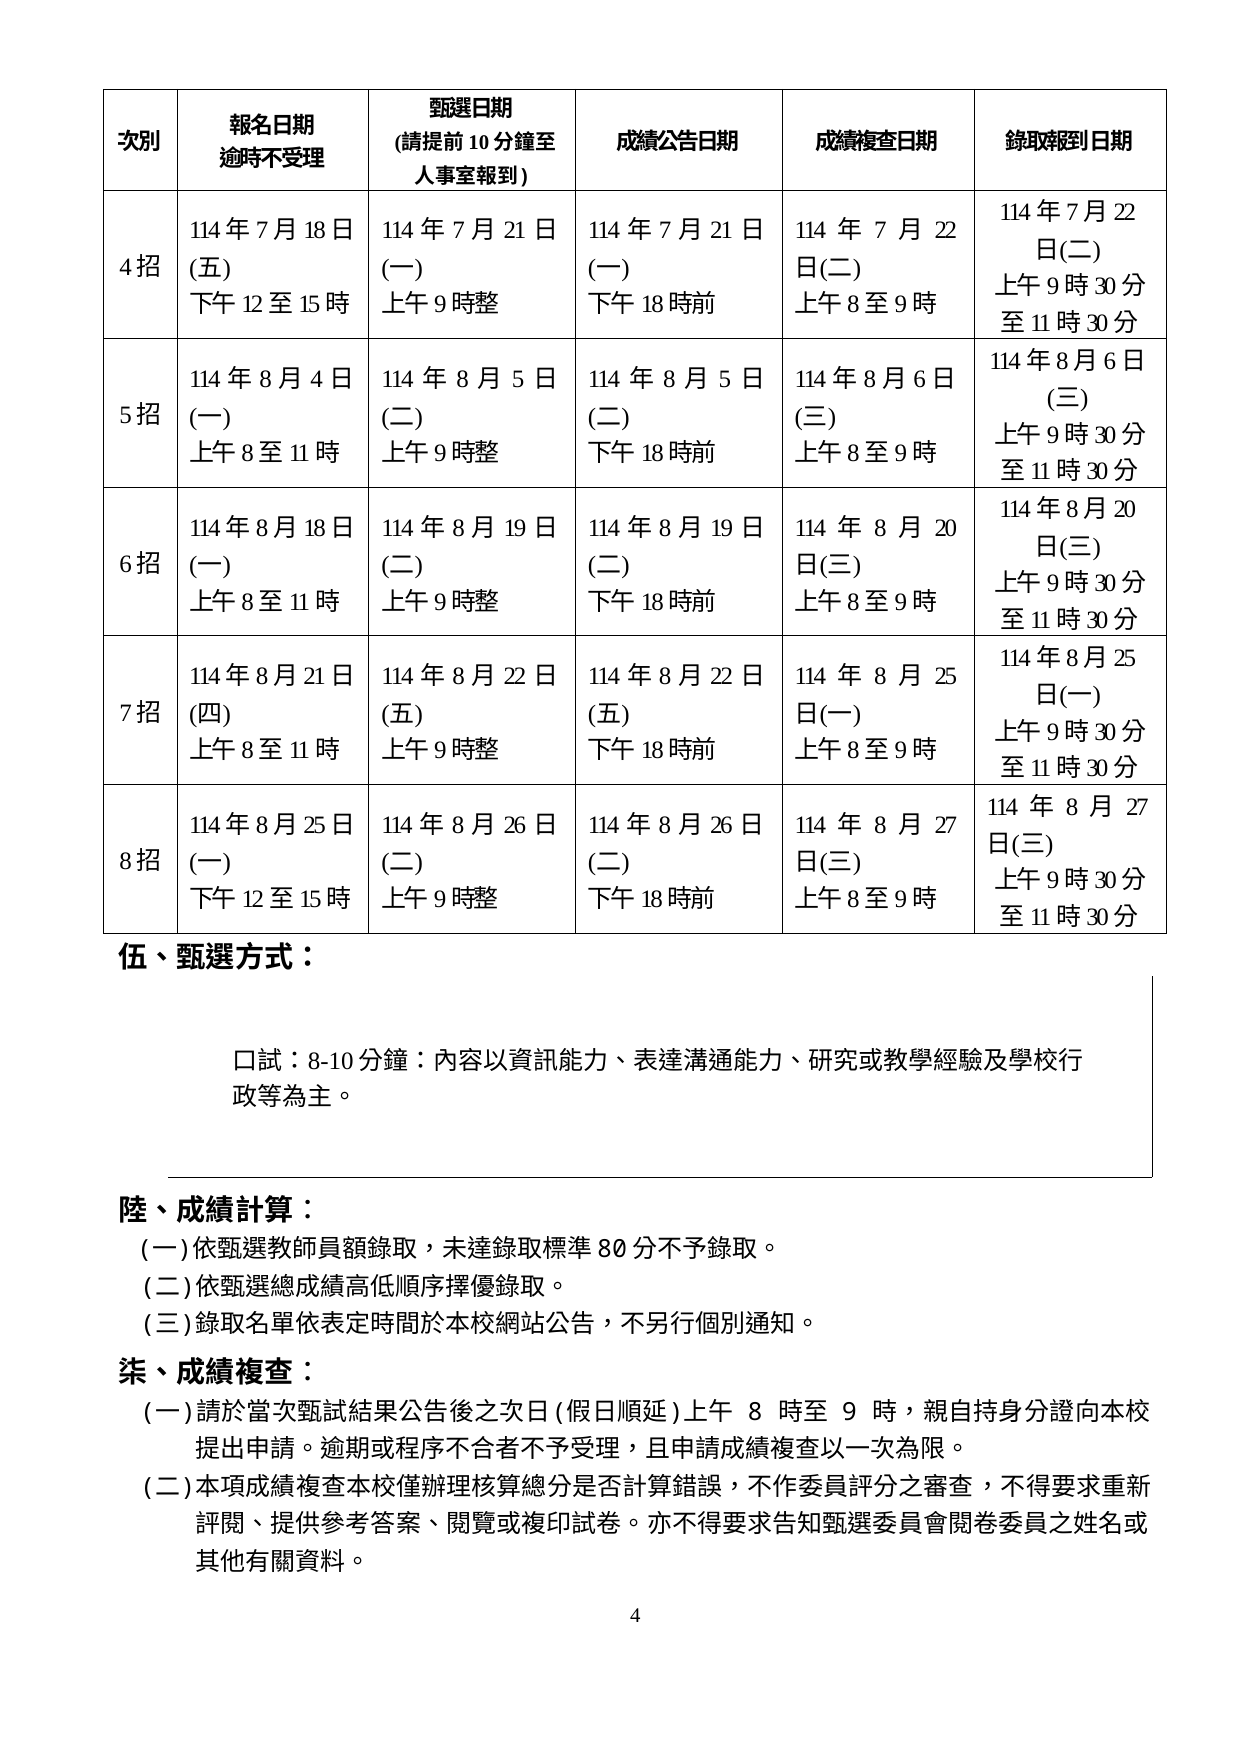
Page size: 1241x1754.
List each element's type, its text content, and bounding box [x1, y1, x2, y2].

table_cell 114年7月21日(一) 下午18時前 [576, 191, 782, 338]
table_cell 114年8月27日(三) 上午9時30分至11時30分 [975, 785, 1166, 932]
table_cell 114年8月27日(三) 上午8至9時 [783, 785, 974, 932]
table_cell 114年8月25日(一) 上午8至9時 [783, 636, 974, 784]
table_header 錄取報到日期 [975, 90, 1166, 190]
text 柒、成績複查： [118, 1352, 1152, 1390]
table_header 成績複查日期 [783, 90, 974, 190]
text 陸、成績計算： [118, 1190, 1152, 1227]
table_header 次別 [104, 90, 177, 190]
table_header 成績公告日期 [576, 90, 782, 190]
table_cell 114年7月22日(二) 上午9時30分至11時30分 [975, 191, 1166, 338]
table_cell 5招 [104, 339, 177, 487]
table_cell 114年7月22日(二) 上午8至9時 [783, 191, 974, 338]
table_cell 114年8月5日(二) 下午18時前 [576, 339, 782, 487]
table_cell 114年8月18日(一) 上午8至11時 [178, 488, 368, 635]
table_cell 114年7月18日(五) 下午12至15時 [178, 191, 368, 338]
table_cell 114年8月19日(二) 下午18時前 [576, 488, 782, 635]
table_cell 114年8月22日(五) 下午18時前 [576, 636, 782, 784]
table_header 報名日期 逾時不受理 [178, 90, 368, 190]
table_cell 114年8月20日(三) 上午9時30分至11時30分 [975, 488, 1166, 635]
text (二)依甄選總成績高低順序擇優錄取。 [140, 1265, 1152, 1302]
table_header 甄選日期 (請提前10分鐘至人事室報到) [369, 90, 575, 190]
table_cell 114年8月5日(二) 上午9時整 [369, 339, 575, 487]
table_cell 114年8月26日(二) 下午18時前 [576, 785, 782, 932]
table_cell 7招 [104, 636, 177, 784]
table_cell 6招 [104, 488, 177, 635]
text 伍、甄選方式： [118, 934, 1152, 976]
table_cell 114年8月6日(三) 上午9時30分至11時30分 [975, 339, 1166, 487]
text (二)本項成績複查本校僅辦理核算總分是否計算錯誤，不作委員評分之審查，不得要求重新評閱、提供參考答案、閱覽或複印試卷。亦不得要求告知甄選委員會閱卷委員之姓名或其他有關資料。 [140, 1465, 1152, 1577]
table_cell 114年8月21日(四) 上午8至11時 [178, 636, 368, 784]
table_cell 114年8月4日(一) 上午8至11時 [178, 339, 368, 487]
table_cell 114年8月20日(三) 上午8至9時 [783, 488, 974, 635]
table_cell 114年7月21日(一) 上午9時整 [369, 191, 575, 338]
table_cell 8招 [104, 785, 177, 932]
table_cell 114年8月25日(一) 下午12至15時 [178, 785, 368, 932]
table_cell 114年8月19日(二) 上午9時整 [369, 488, 575, 635]
text (三)錄取名單依表定時間於本校網站公告，不另行個別通知。 [140, 1302, 1152, 1340]
table_cell 4招 [104, 191, 177, 338]
table_cell 114年8月25日(一) 上午9時30分至11時30分 [975, 636, 1166, 784]
table_cell 114年8月26日(二) 上午9時整 [369, 785, 575, 932]
table_cell 114年8月6日(三) 上午8至9時 [783, 339, 974, 487]
text (一)依甄選教師員額錄取，未達錄取標準80分不予錄取。 [118, 1227, 1152, 1265]
table_cell 114年8月22日(五) 上午9時整 [369, 636, 575, 784]
text 口試：8-10分鐘：內容以資訊能力、表達溝通能力、研究或教學經驗及學校行政等為主。 [168, 976, 1152, 1177]
text (一)請於當次甄試結果公告後之次日(假日順延)上午 8 時至 9 時，親自持身分證向本校提出申請。逾期或程序不合者不予受理，且申請成績複查以一次為限。 [140, 1390, 1152, 1465]
